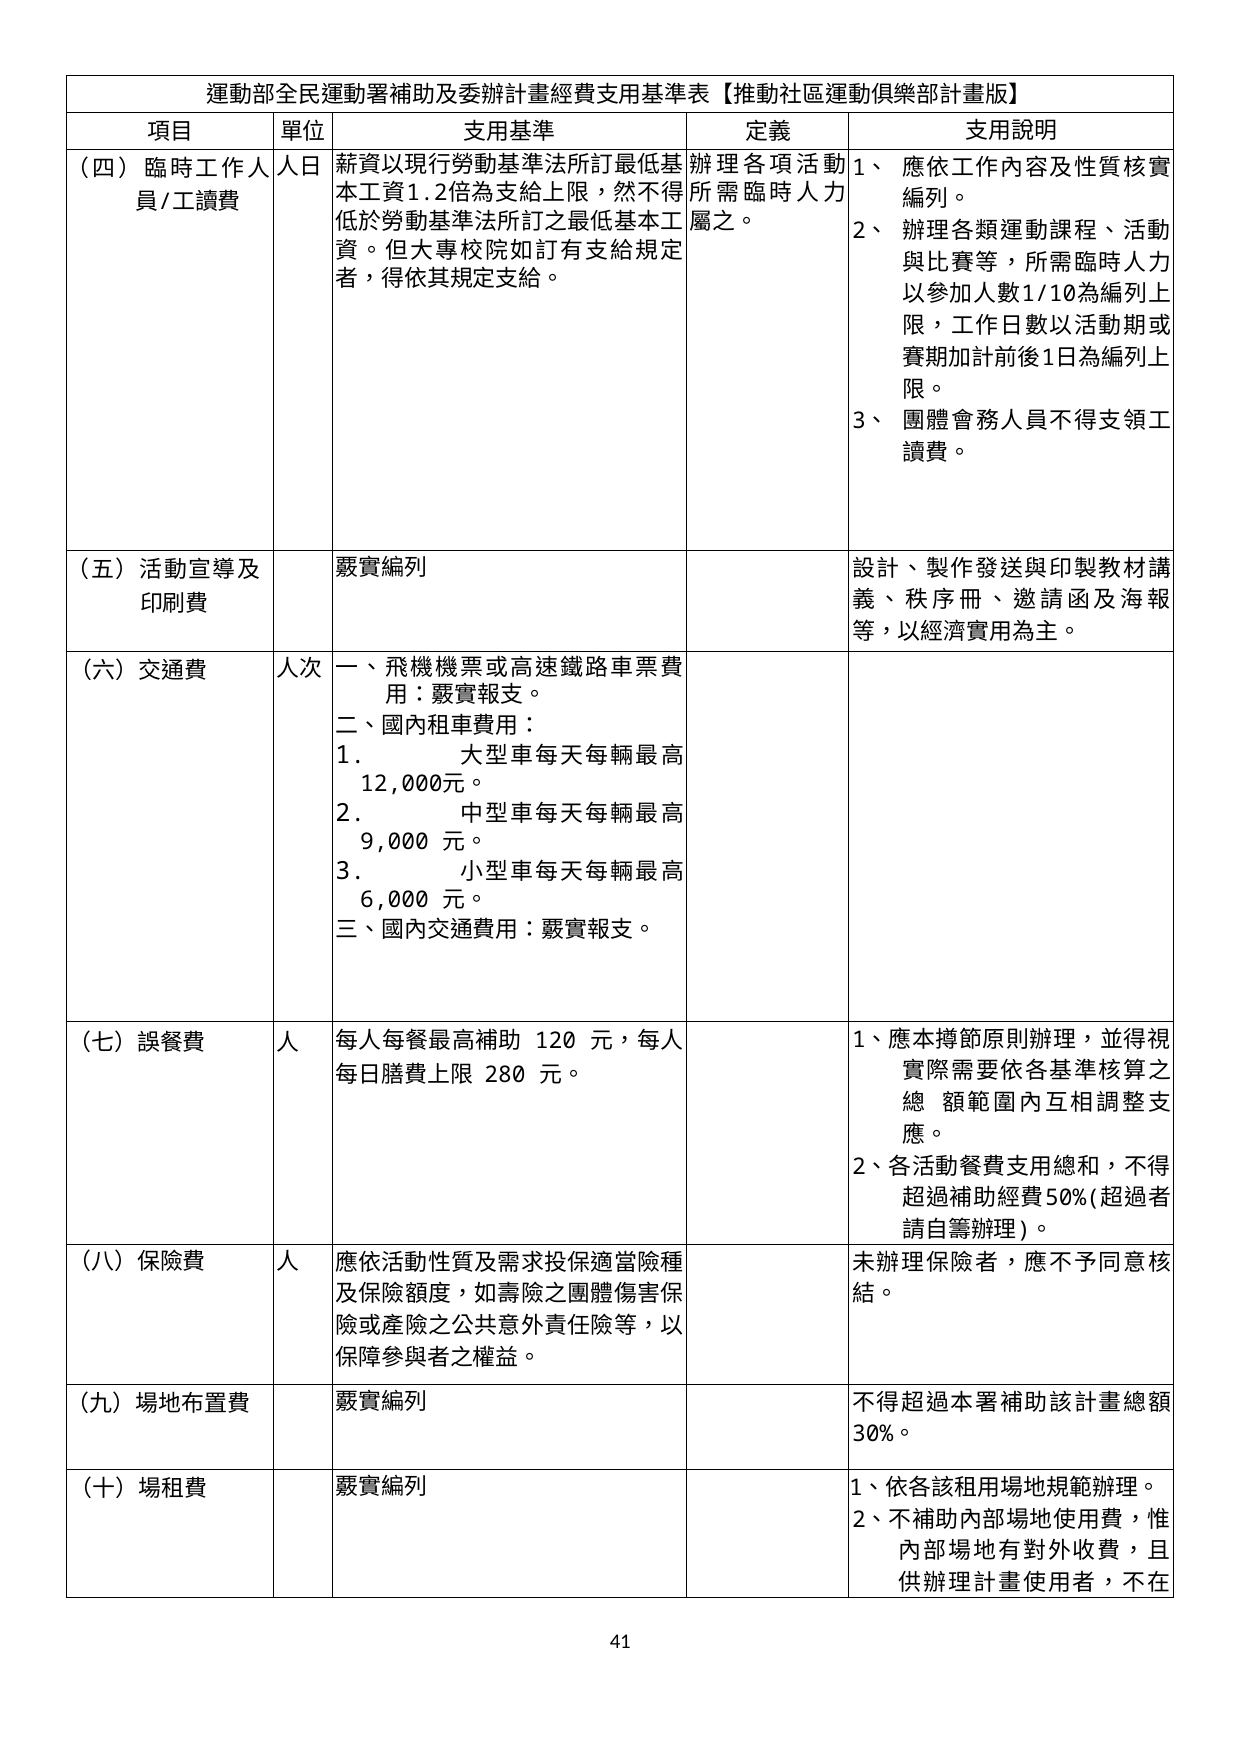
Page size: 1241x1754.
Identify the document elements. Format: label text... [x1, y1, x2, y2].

table_header 運動部全民運動署補助及委辦計畫經費支用基準表【推動社區運動俱樂部計畫版】 [67, 76, 1173, 112]
table_cell [274, 1470, 332, 1597]
table_cell [687, 1245, 848, 1384]
table_cell [687, 652, 848, 1021]
table_cell 一、飛機機票或高速鐵路車票費用：覈實報支。 二、國內租車費用： 大型車每天每輛最高 12,000元。 中型車每天每輛最高 9,000 元。 小型車每天每輛最高 6,000 元。 三、國內交通費用：覈實報支。 [333, 652, 686, 1021]
table_cell 項目 [67, 113, 273, 149]
table_cell 依各該租用場地規範辦理。 不補助內部場地使用費，惟內部場地有對外收費，且供辦理計畫使用者，不在此限。 [849, 1470, 1173, 1597]
table_cell 應本撙節原則辦理，並得視 實際需要依各基準核算之總 額範圍內互相調整支應。 各活動餐費支用總和，不得超過補助經費50%(超過者請自籌辦理)。 [849, 1022, 1173, 1244]
table_cell 覈實編列 [333, 1385, 686, 1469]
table_cell 未辦理保險者，應不予同意核結。 [849, 1245, 1173, 1384]
table_cell （九）場地布置費 [67, 1385, 273, 1469]
table_cell 支用基準 [333, 113, 686, 149]
table_cell （八）保險費 [67, 1245, 273, 1384]
table_cell [849, 652, 1173, 1021]
table_cell 人 [274, 1245, 332, 1384]
table_cell 定義 [687, 113, 848, 149]
table_cell 應依活動性質及需求投保適當險種及保險額度，如壽險之團體傷害保險或產險之公共意外責任險等，以保障參與者之權益。 [333, 1245, 686, 1384]
table_cell 設計、製作發送與印製教材講義、秩序冊、邀請函及海報等，以經濟實用為主。 [849, 551, 1173, 651]
table_cell [687, 551, 848, 651]
table_cell 不得超過本署補助該計畫總額30%。 [849, 1385, 1173, 1469]
table_cell 每人每餐最高補助 120 元，每人每日膳費上限 280 元。 [333, 1022, 686, 1244]
table_cell 人次 [274, 652, 332, 1021]
table_cell [687, 1470, 848, 1597]
table_cell 單位 [274, 113, 332, 149]
table_cell 人日 [274, 150, 332, 550]
table_cell [274, 1385, 332, 1469]
table_cell （五）活動宣導及印刷費 [67, 551, 273, 651]
table_cell 辦理各項活動所需臨時人力屬之。 [687, 150, 848, 550]
table_cell [687, 1385, 848, 1469]
table_cell 應依工作內容及性質核實編列。 辦理各類運動課程、活動與比賽等，所需臨時人力以參加人數1/10為編列上限，工作日數以活動期或賽期加計前後1日為編列上限。 團體會務人員不得支領工讀費。 [849, 150, 1173, 550]
table_cell （七）誤餐費 [67, 1022, 273, 1244]
table_cell 人 [274, 1022, 332, 1244]
table_cell 支用說明 [849, 113, 1173, 149]
table_cell [274, 551, 332, 651]
table_cell [687, 1022, 848, 1244]
table_cell （四）臨時工作人員/工讀費 [67, 150, 273, 550]
table_cell 覈實編列 [333, 1470, 686, 1597]
table_cell 覈實編列 [333, 551, 686, 651]
table_cell （十）場租費 [67, 1470, 273, 1597]
table_cell 薪資以現行勞動基準法所訂最低基本工資1.2倍為支給上限，然不得低於勞動基準法所訂之最低基本工資。但大專校院如訂有支給規定者，得依其規定支給。 [333, 150, 686, 550]
table_cell （六）交通費 [67, 652, 273, 1021]
